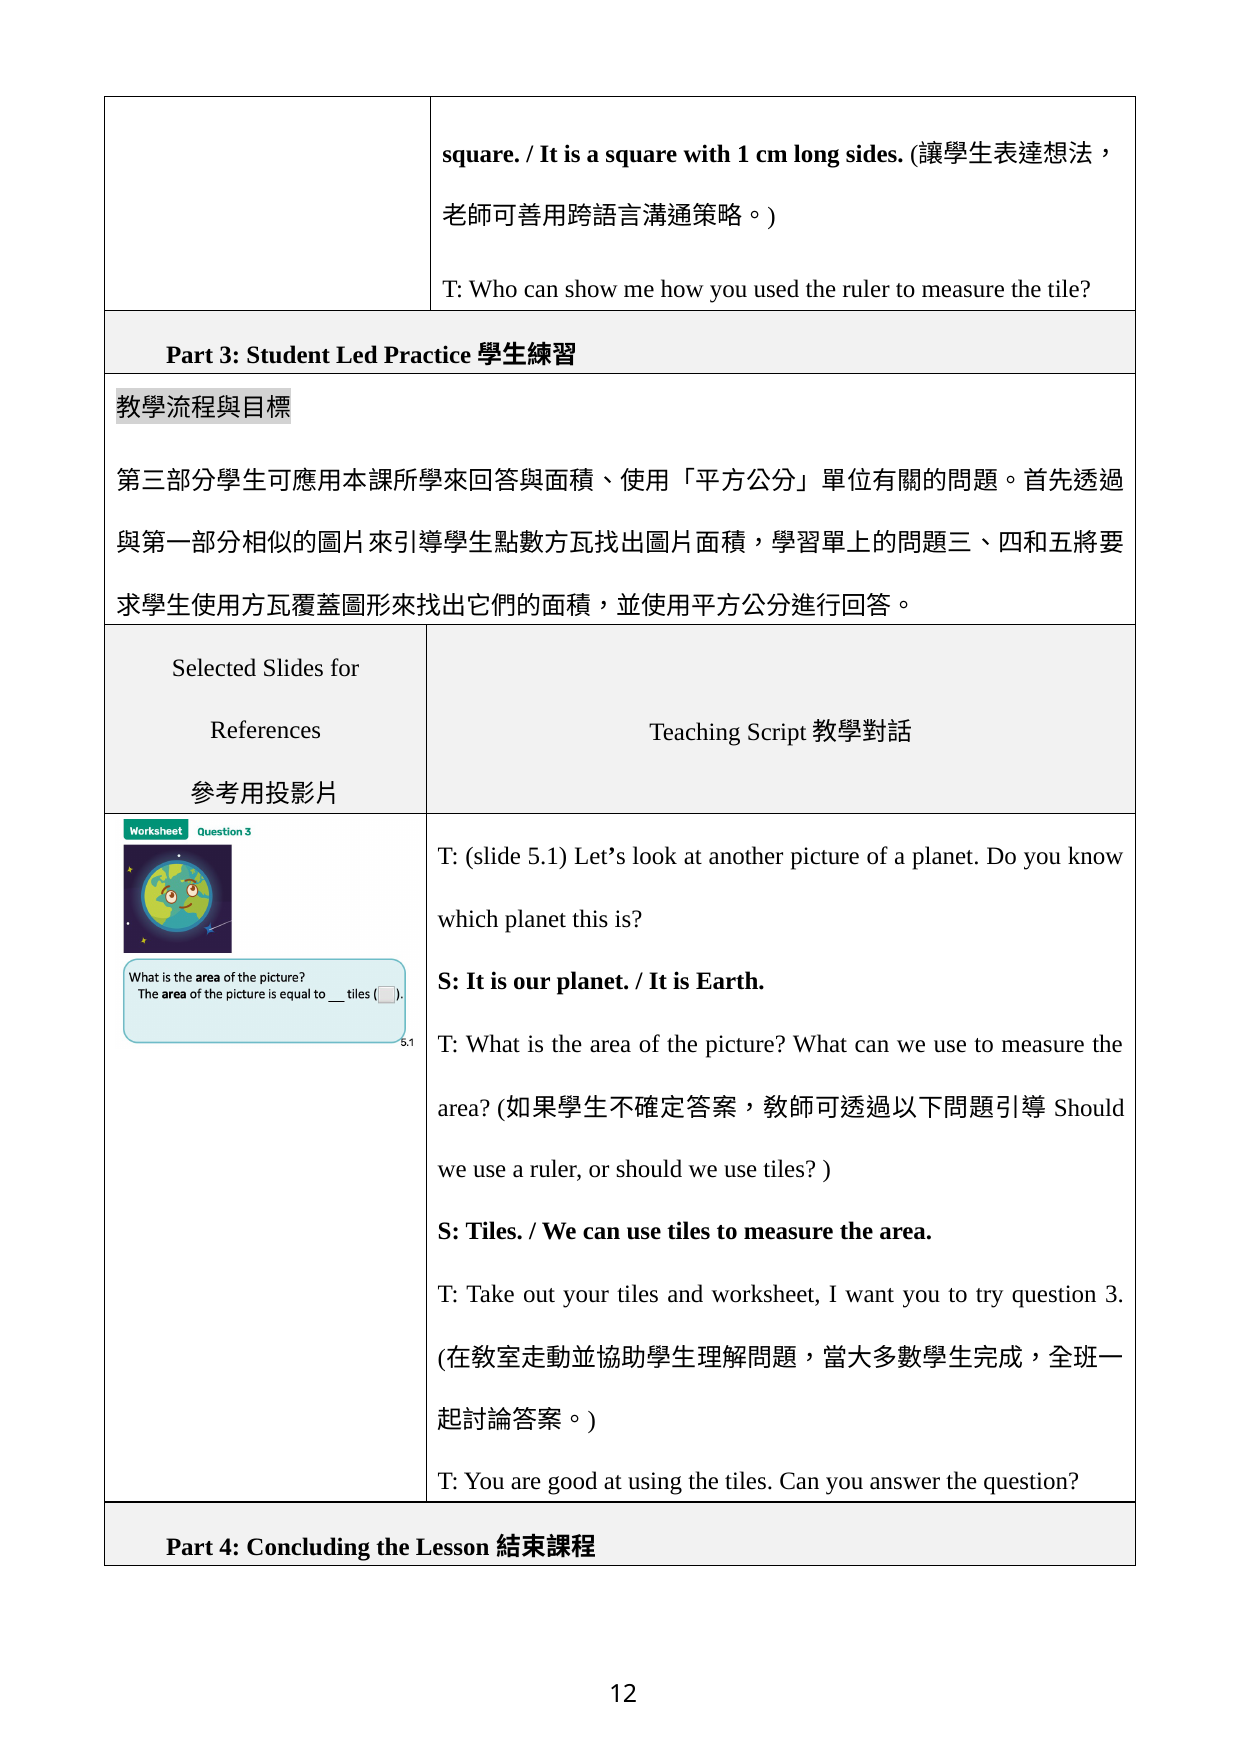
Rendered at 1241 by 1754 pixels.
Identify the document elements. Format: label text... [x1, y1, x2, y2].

table_cell Teaching Script 教學對話 [427, 625, 1135, 813]
table_cell [105, 814, 426, 1501]
table_cell [105, 97, 430, 310]
table_cell T: (slide 5.1) Let’s look at another picture of a planet. Do you know which planet this is? S: It is our planet. / It is Earth. T: What is the area of the picture? What can we use to measure the area? (如果學生不確定答案，敎師可透過以下問題引導Should we use a ruler, or should we use tiles? ) S: Tiles. / We can use tiles to measure the area. T: Take out your tiles and worksheet, I want you to try question 3. (在敎室走動並協助學生理解問題，當大多數學生完成，全班一起討論答案。) T: You are good at using the tiles. Can you answer the question? [427, 814, 1135, 1501]
table_cell Selected Slides for References 參考用投影片 [105, 625, 426, 813]
table_cell Part 3: Student Led Practice 學生練習 [105, 311, 1135, 373]
table_cell Part 4: Concluding the Lesson 結束課程 [105, 1503, 1135, 1565]
table_cell 教學流程與目標 第三部分學生可應用本課所學來回答與面積、使用「平方公分」單位有關的問題。首先透過與第一部分相似的圖片來引導學生點數方瓦找出圖片面積，學習單上的問題三、四和五將要求學生使用方瓦覆蓋圖形來找出它們的面積，並使用平方公分進行回答。 [105, 374, 1135, 624]
table_cell square. / It is a square with 1 cm long sides. (讓學生表達想法，老師可善用跨語言溝通策略。) T: Who can show me how you used the ruler to measure the tile? [431, 97, 1135, 310]
